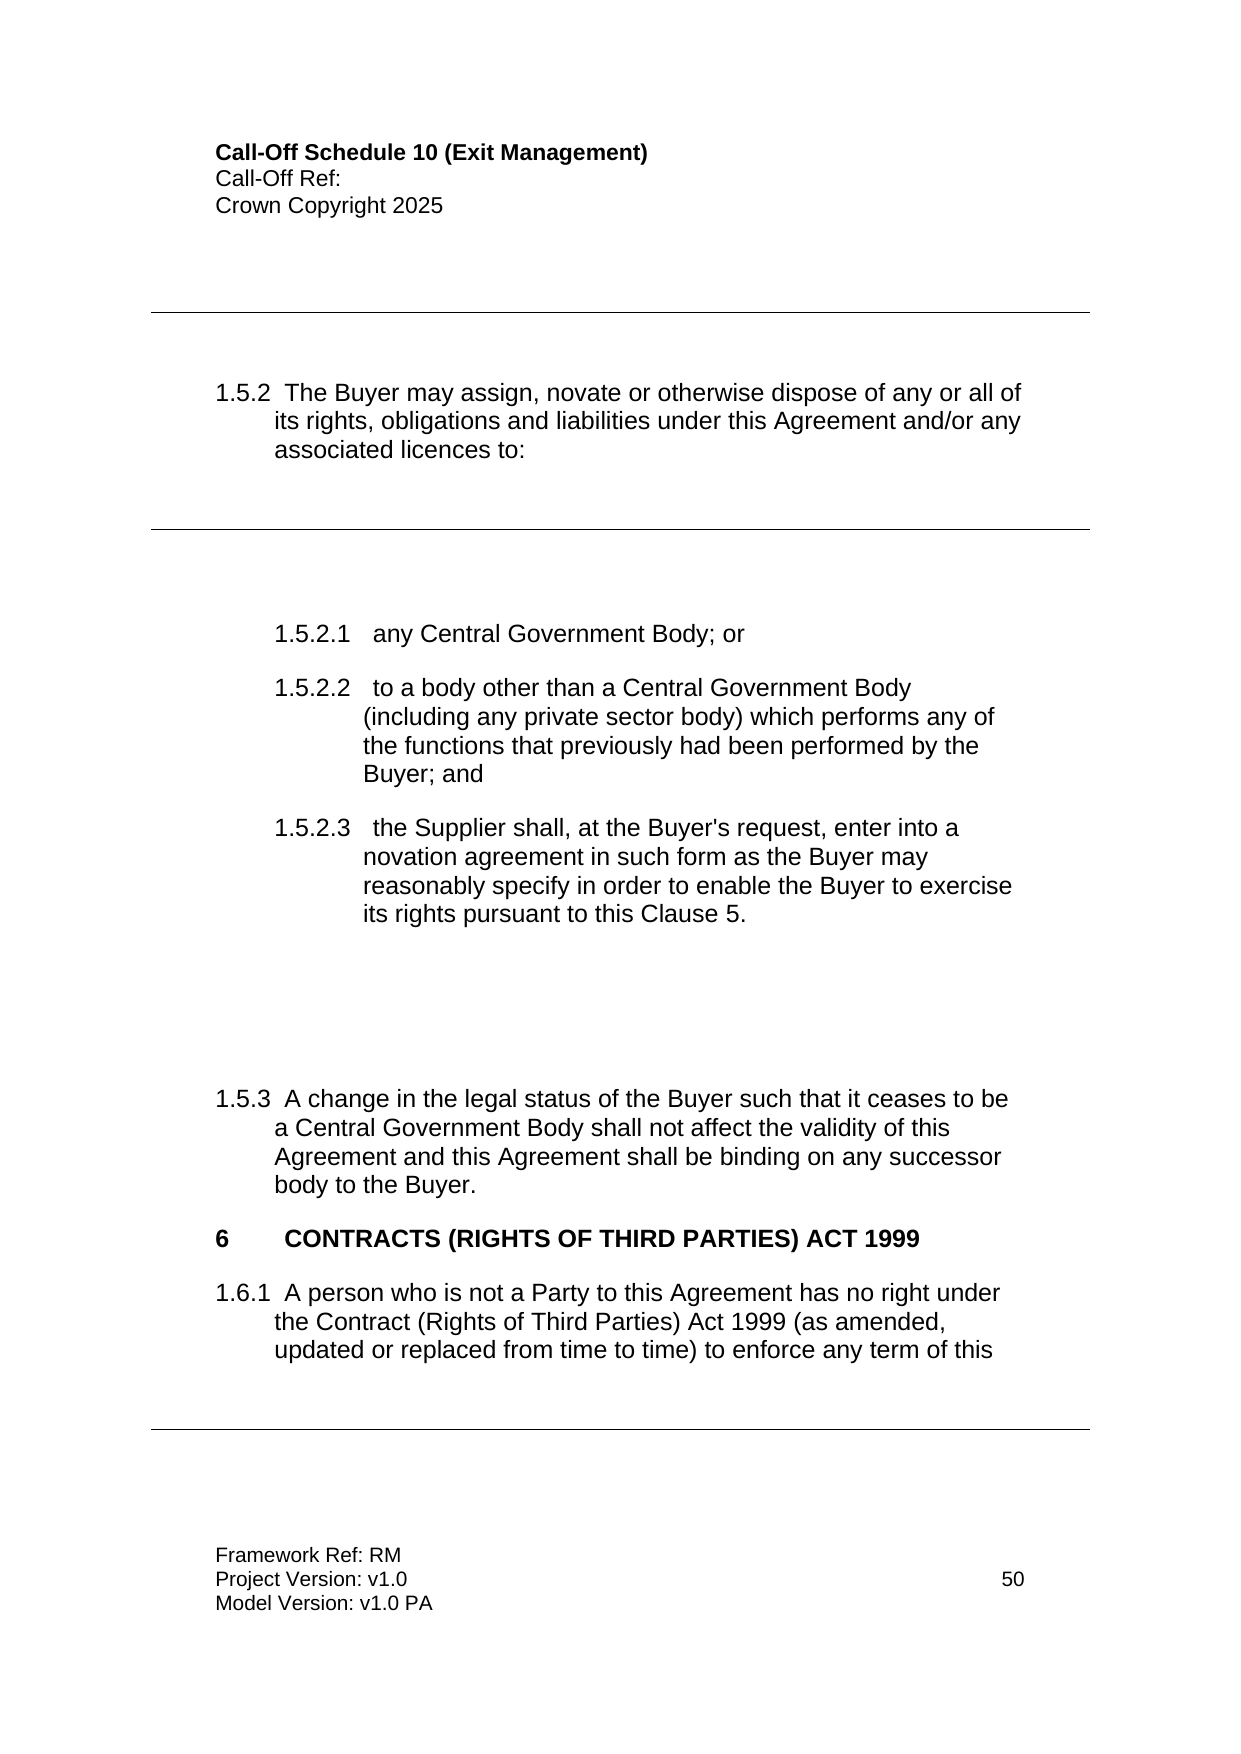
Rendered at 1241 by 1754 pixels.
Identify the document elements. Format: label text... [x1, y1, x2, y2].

list CONTRACTS (RIGHTS OF THIRD PARTIES) ACT 1999 [151, 1159, 1089, 1213]
list A change in the legal status of the Buyer such that it ceases to be a Central Government Body shall not affect the validity of this Agreement and this Agreement shall be binding on any successor body to the Buyer. [151, 1020, 1089, 1159]
list any Central Government Body; or [210, 555, 1089, 608]
list The Buyer may assign, novate or otherwise dispose of any or all of its rights, obligations and liabilities under this Agreement and/or any associated licences to: [151, 314, 1089, 528]
list A person who is not a Party to this Agreement has no right under the Contract (Rights of Third Parties) Act 1999 (as amended, updated or replaced from time to time) to enforce any term of this Agreement, but this does not affect any right or remedy of any person which exists or is available otherwise than pursuant to that Act. [151, 1213, 1089, 1428]
list the Supplier shall, at the Buyer's request, enter into a novation agreement in such form as the Buyer may reasonably specify in order to enable the Buyer to exercise its rights pursuant to this Clause 5. [210, 748, 1089, 993]
list to a body other than a Central Government Body (including any private sector body) which performs any of the functions that previously had been performed by the Buyer; and [210, 608, 1089, 748]
